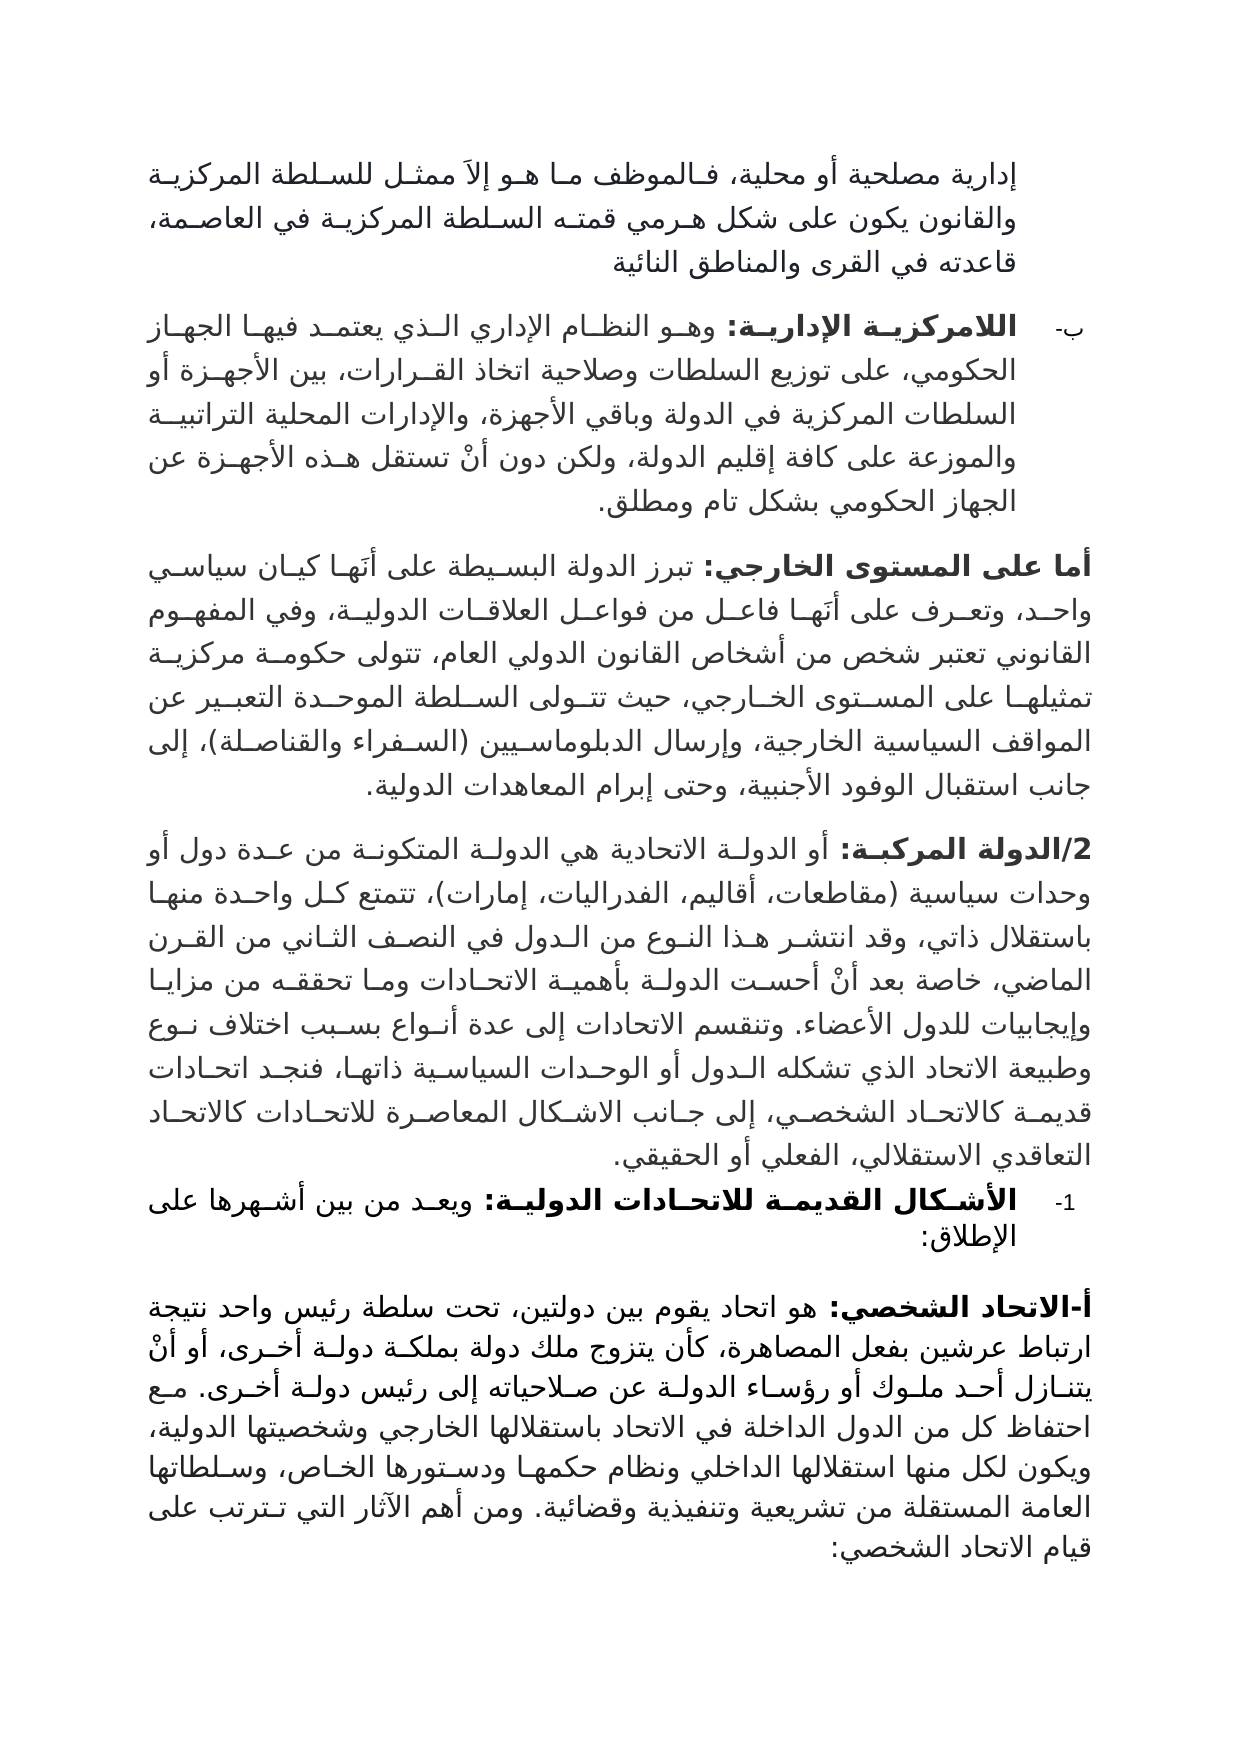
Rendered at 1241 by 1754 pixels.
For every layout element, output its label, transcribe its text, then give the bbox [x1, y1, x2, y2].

text أما على المستوى الخارجي: تبرز الدولة البسيطة على أنَها كيان سياسي واحد، وتعرف على أنَها فاعل من فواعل العلاقات الدولية، وفي المفهوم القانوني تعتبر شخص من أشخاص القانون الدولي العام، تتولى حكومة مركزية تمثيلها على المستوى الخارجي، حيث تتولى السلطة الموحدة التعبير عن المواقف السياسية الخارجية، وإرسال الدبلوماسيين (السفراء والقناصلة)، إلى جانب استقبال الوفود الأجنبية، وحتى إبرام المعاهدات الدولية. [148, 539, 1093, 802]
list المركزية الإدارية: ويعني تركيز السلطات في يد حكومة مركزية غالبًا ما تكون في عاصمة الدولة، مع عدم منح اختصاصات مستقلة لوحدات إدارية مصلحية أو محلية، فالموظف ما هو إلاَ ممثل للسلطة المركزية والقانون يكون على شكل هرمي قمته السلطة المركزية في العاصمة، قاعدته في القرى والمناطق النائية [148, 148, 1055, 279]
text 2/الدولة المركبة: أو الدولة الاتحادية هي الدولة المتكونة من عدة دول أو وحدات سياسية (مقاطعات، أقاليم، الفدراليات، إمارات)، تتمتع كل واحدة منها باستقلال ذاتي، وقد انتشر هذا النوع من الدول في النصف الثاني من القرن الماضي، خاصة بعد أنْ أحست الدولة بأهمية الاتحادات وما تحققه من مزايا وإيجابيات للدول الأعضاء. وتنقسم الاتحادات إلى عدة أنواع بسبب اختلاف نوع وطبيعة الاتحاد الذي تشكله الدول أو الوحدات السياسية ذاتها، فنجد اتحادات قديمة كالاتحاد الشخصي، إلى جانب الاشكال المعاصرة للاتحادات كالاتحاد التعاقدي الاستقلالي، الفعلي أو الحقيقي. [148, 823, 1093, 1173]
list الأشكال القديمة للاتحادات الدولية: ويعد من بين أشهرها على الإطلاق: [148, 1183, 1055, 1253]
text أ-الاتحاد الشخصي: هو اتحاد يقوم بين دولتين، تحت سلطة رئيس واحد نتيجة ارتباط عرشين بفعل المصاهرة، كأن يتزوج ملك دولة بملكة دولة أخرى، أو أنْ يتنازل أحد ملوك أو رؤساء الدولة عن صلاحياته إلى رئيس دولة أخرى. مع احتفاظ كل من الدول الداخلة في الاتحاد باستقلالها الخارجي وشخصيتها الدولية، ويكون لكل منها استقلالها الداخلي ونظام حكمها ودستورها الخاص، وسلطاتها العامة المستقلة من تشريعية وتنفيذية وقضائية. ومن أهم الآثار التي تترتب على قيام الاتحاد الشخصي: [148, 1284, 1093, 1564]
list اللامركزية الإدارية: وهو النظام الإداري الذي يعتمد فيها الجهاز الحكومي، على توزيع السلطات وصلاحية اتخاذ القرارات، بين الأجهزة أو السلطات المركزية في الدولة وباقي الأجهزة، والإدارات المحلية التراتبية والموزعة على كافة إقليم الدولة، ولكن دون أنْ تستقل هذه الأجهزة عن الجهاز الحكومي بشكل تام ومطلق. [148, 300, 1055, 518]
